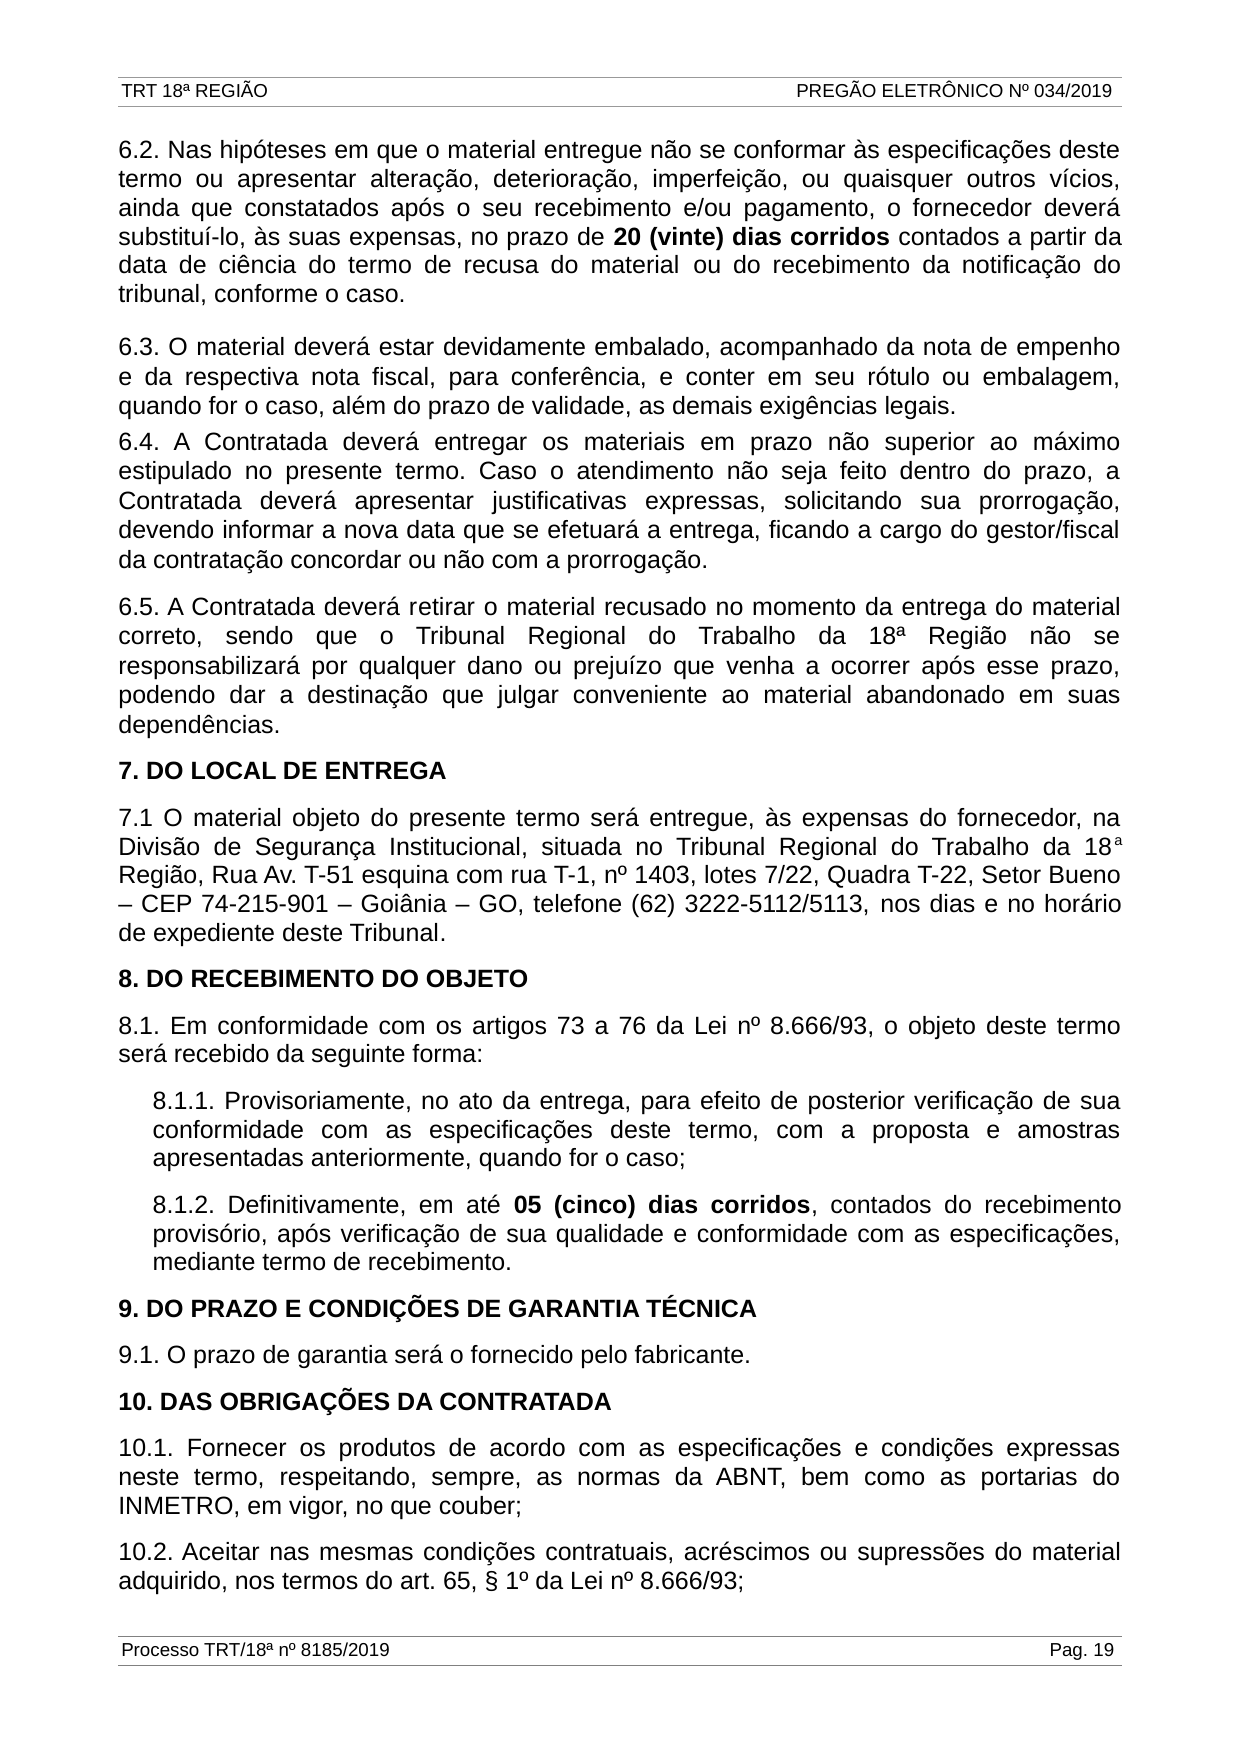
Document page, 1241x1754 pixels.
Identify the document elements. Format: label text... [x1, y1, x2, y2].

text 8.1. Em conformidade com os artigos 73 a 76 da Lei nº 8.666/93, o objeto deste termo será recebido da seguinte forma: [118, 1011, 1122, 1068]
text 9.1. O prazo de garantia será o fornecido pelo fabricante. [118, 1340, 1122, 1369]
text 6.3. O material deverá estar devidamente embalado, acompanhado da nota de empenho e da respectiva nota fiscal, para conferência, e conter em seu rótulo ou embalagem, quando for o caso, além do prazo de validade, as demais exigências legais. [118, 332, 1122, 420]
text 8.1.1. Provisoriamente, no ato da entrega, para efeito de posterior verificação de sua conformidade com as especificações deste termo, com a proposta e amostras apresentadas anteriormente, quando for o caso; [152, 1086, 1122, 1172]
text 6.5. A Contratada deverá retirar o material recusado no momento da entrega do material correto, sendo que o Tribunal Regional do Trabalho da 18ª Região não se responsabilizará por qualquer dano ou prejuízo que venha a ocorrer após esse prazo, podendo dar a destinação que julgar conveniente ao material abandonado em suas dependências. [118, 591, 1122, 738]
text 6.2. Nas hipóteses em que o material entregue não se conformar às especificações deste termo ou apresentar alteração, deterioração, imperfeição, ou quaisquer outros vícios, ainda que constatados após o seu recebimento e/ou pagamento, o fornecedor deverá substituí-lo, às suas expensas, no prazo de 20 (vinte) dias corridos contados a partir da data de ciência do termo de recusa do material ou do recebimento da notificação do tribunal, conforme o caso. [118, 136, 1122, 308]
text 7. DO LOCAL DE ENTREGA [118, 756, 1122, 785]
text 10.2. Aceitar nas mesmas condições contratuais, acréscimos ou supressões do material adquirido, nos termos do art. 65, § 1º da Lei nº 8.666/93; [118, 1537, 1122, 1594]
text 7.1 O material objeto do presente termo será entregue, às expensas do fornecedor, na Divisão de Segurança Institucional, situada no Tribunal Regional do Trabalho da 18a Região, Rua Av. T-51 esquina com rua T-1, nº 1403, lotes 7/22, Quadra T-22, Setor Bueno – CEP 74-215-901 – Goiânia – GO, telefone (62) 3222-5112/5113, nos dias e no horário de expediente deste Tribunal. [118, 803, 1122, 946]
text 9. DO PRAZO E CONDIÇÕES DE GARANTIA TÉCNICA [118, 1294, 1122, 1322]
text 8. DO RECEBIMENTO DO OBJETO [118, 964, 1122, 993]
text 10. DAS OBRIGAÇÕES DA CONTRATADA [118, 1387, 1122, 1415]
text 6.4. A Contratada deverá entregar os materiais em prazo não superior ao máximo estipulado no presente termo. Caso o atendimento não seja feito dentro do prazo, a Contratada deverá apresentar justificativas expressas, solicitando sua prorrogação, devendo informar a nova data que se efetuará a entrega, ficando a cargo do gestor/fiscal da contratação concordar ou não com a prorrogação. [118, 426, 1122, 573]
text 8.1.2. Definitivamente, em até 05 (cinco) dias corridos, contados do recebimento provisório, após verificação de sua qualidade e conformidade com as especificações, mediante termo de recebimento. [152, 1190, 1122, 1276]
text 10.1. Fornecer os produtos de acordo com as especificações e condições expressas neste termo, respeitando, sempre, as normas da ABNT, bem como as portarias do INMETRO, em vigor, no que couber; [118, 1433, 1122, 1519]
